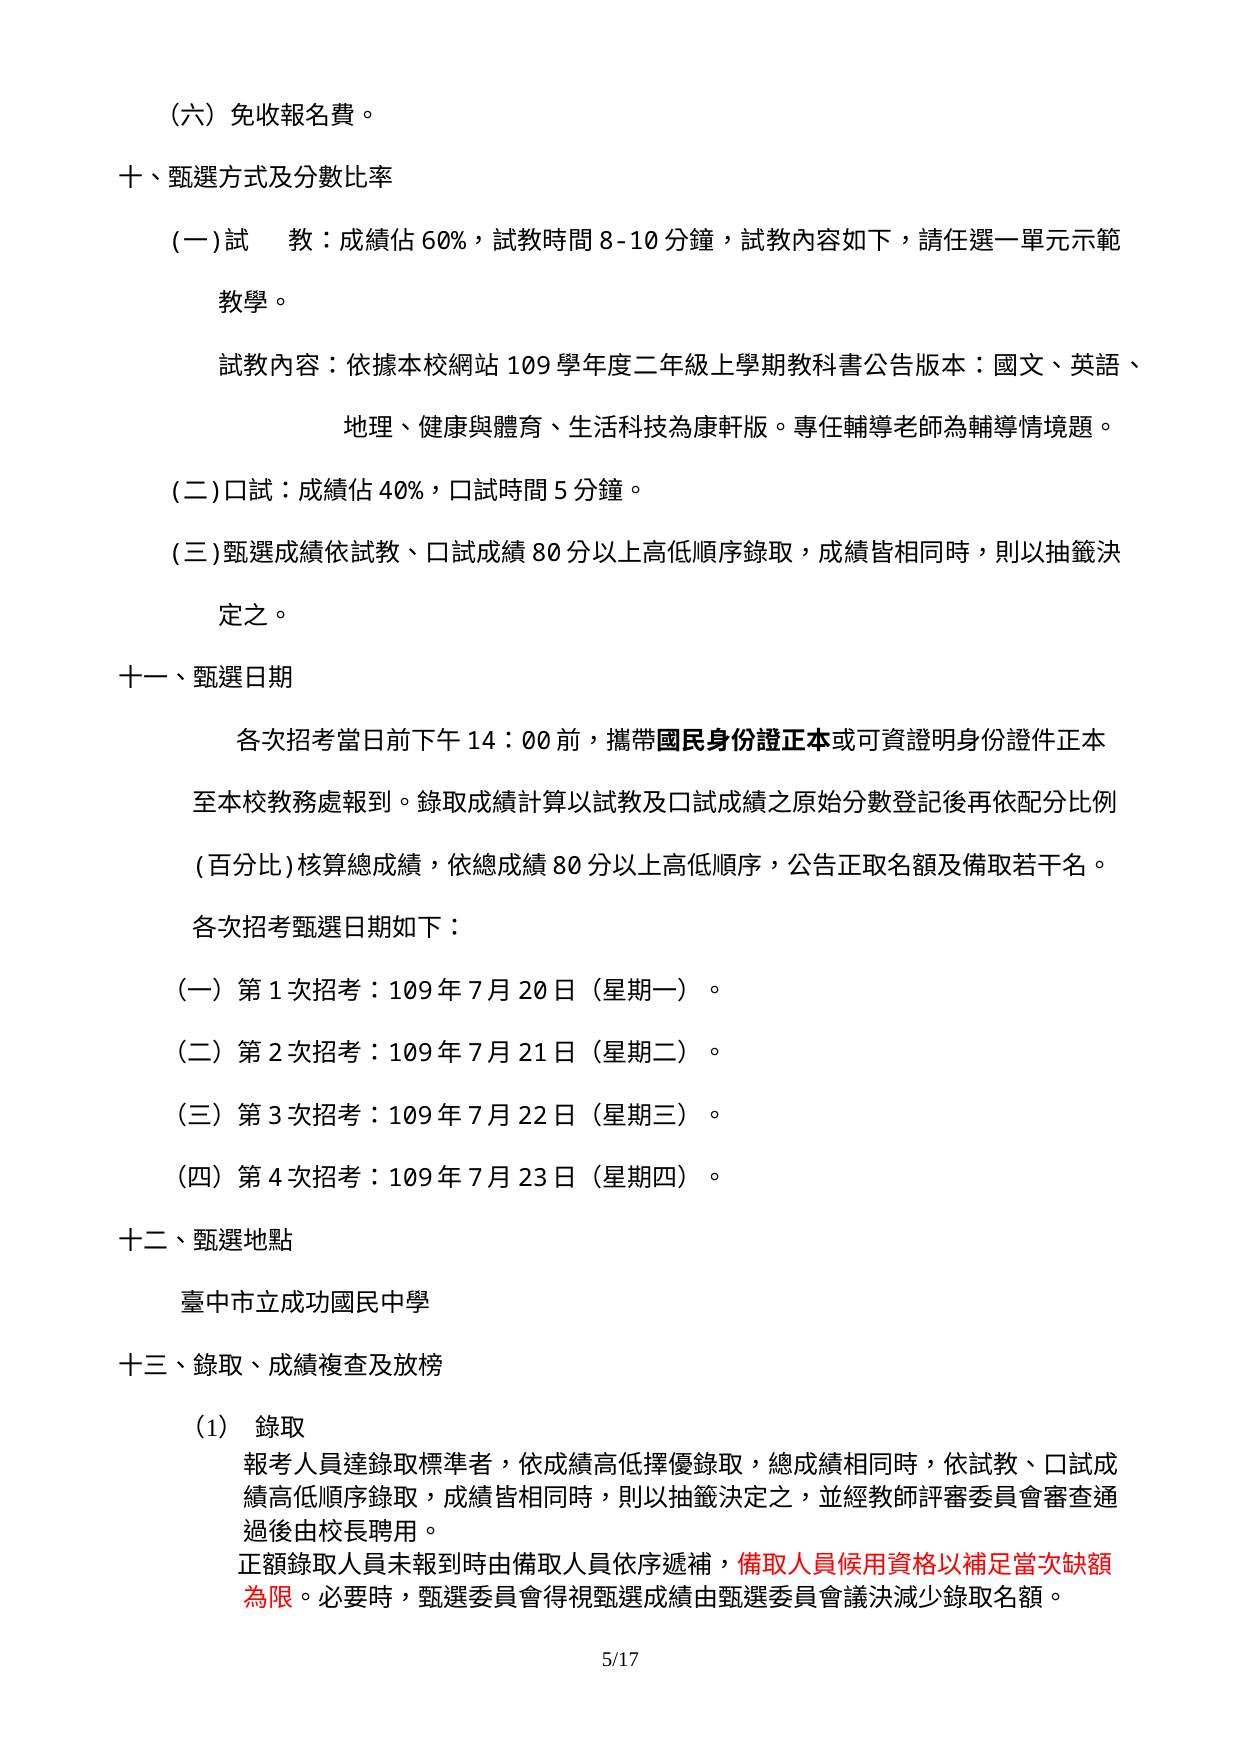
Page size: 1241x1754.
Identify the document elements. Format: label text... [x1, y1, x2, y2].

text 十三、錄取、成績複查及放榜 [118, 1322, 1122, 1384]
list 錄取 [181, 1384, 1122, 1447]
text 十二、甄選地點 [118, 1197, 1122, 1259]
text 十、甄選方式及分數比率 [118, 134, 1122, 197]
text 十一、甄選日期 [118, 634, 1122, 697]
text (一)試 教：成績佔60%，試教時間8-10分鐘，試教內容如下，請任選一單元示範教學。 [168, 197, 1122, 322]
text 試教內容：依據本校網站109學年度二年級上學期教科書公告版本：國文、英語、地理、健康與體育、生活科技為康軒版。專任輔導老師為輔導情境題。 [218, 322, 1122, 447]
text (三)甄選成績依試教、口試成績80分以上高低順序錄取，成績皆相同時，則以抽籤決定之。 [168, 509, 1122, 634]
text （六）免收報名費。 [156, 72, 1122, 134]
text （二）第2次招考：109年7月21日（星期二）。 [163, 1009, 1122, 1072]
text 報考人員達錄取標準者，依成績高低擇優錄取，總成績相同時，依試教、口試成績高低順序錄取，成績皆相同時，則以抽籤決定之，並經教師評審委員會審查通過後由校長聘用。 [156, 1447, 1122, 1547]
text （三）第3次招考：109年7月22日（星期三）。 [162, 1072, 1122, 1134]
text 各次招考當日前下午14：00前，攜帶國民身份證正本或可資證明身份證件正本至本校教務處報到。錄取成績計算以試教及口試成績之原始分數登記後再依配分比例(百分比)核算總成績，依總成績80分以上高低順序，公告正取名額及備取若干名。各次招考甄選日期如下： [192, 697, 1122, 947]
text （四）第4次招考：109年7月23日（星期四）。 [163, 1134, 1122, 1197]
text (二)口試：成績佔40%，口試時間5分鐘。 [168, 447, 1122, 509]
text 臺中市立成功國民中學 [181, 1259, 1122, 1322]
text （一）第1次招考：109年7月20日（星期一）。 [163, 947, 1122, 1009]
text 正額錄取人員未報到時由備取人員依序遞補，備取人員候用資格以補足當次缺額為限。必要時，甄選委員會得視甄選成績由甄選委員會議決減少錄取名額。 [118, 1547, 1122, 1613]
